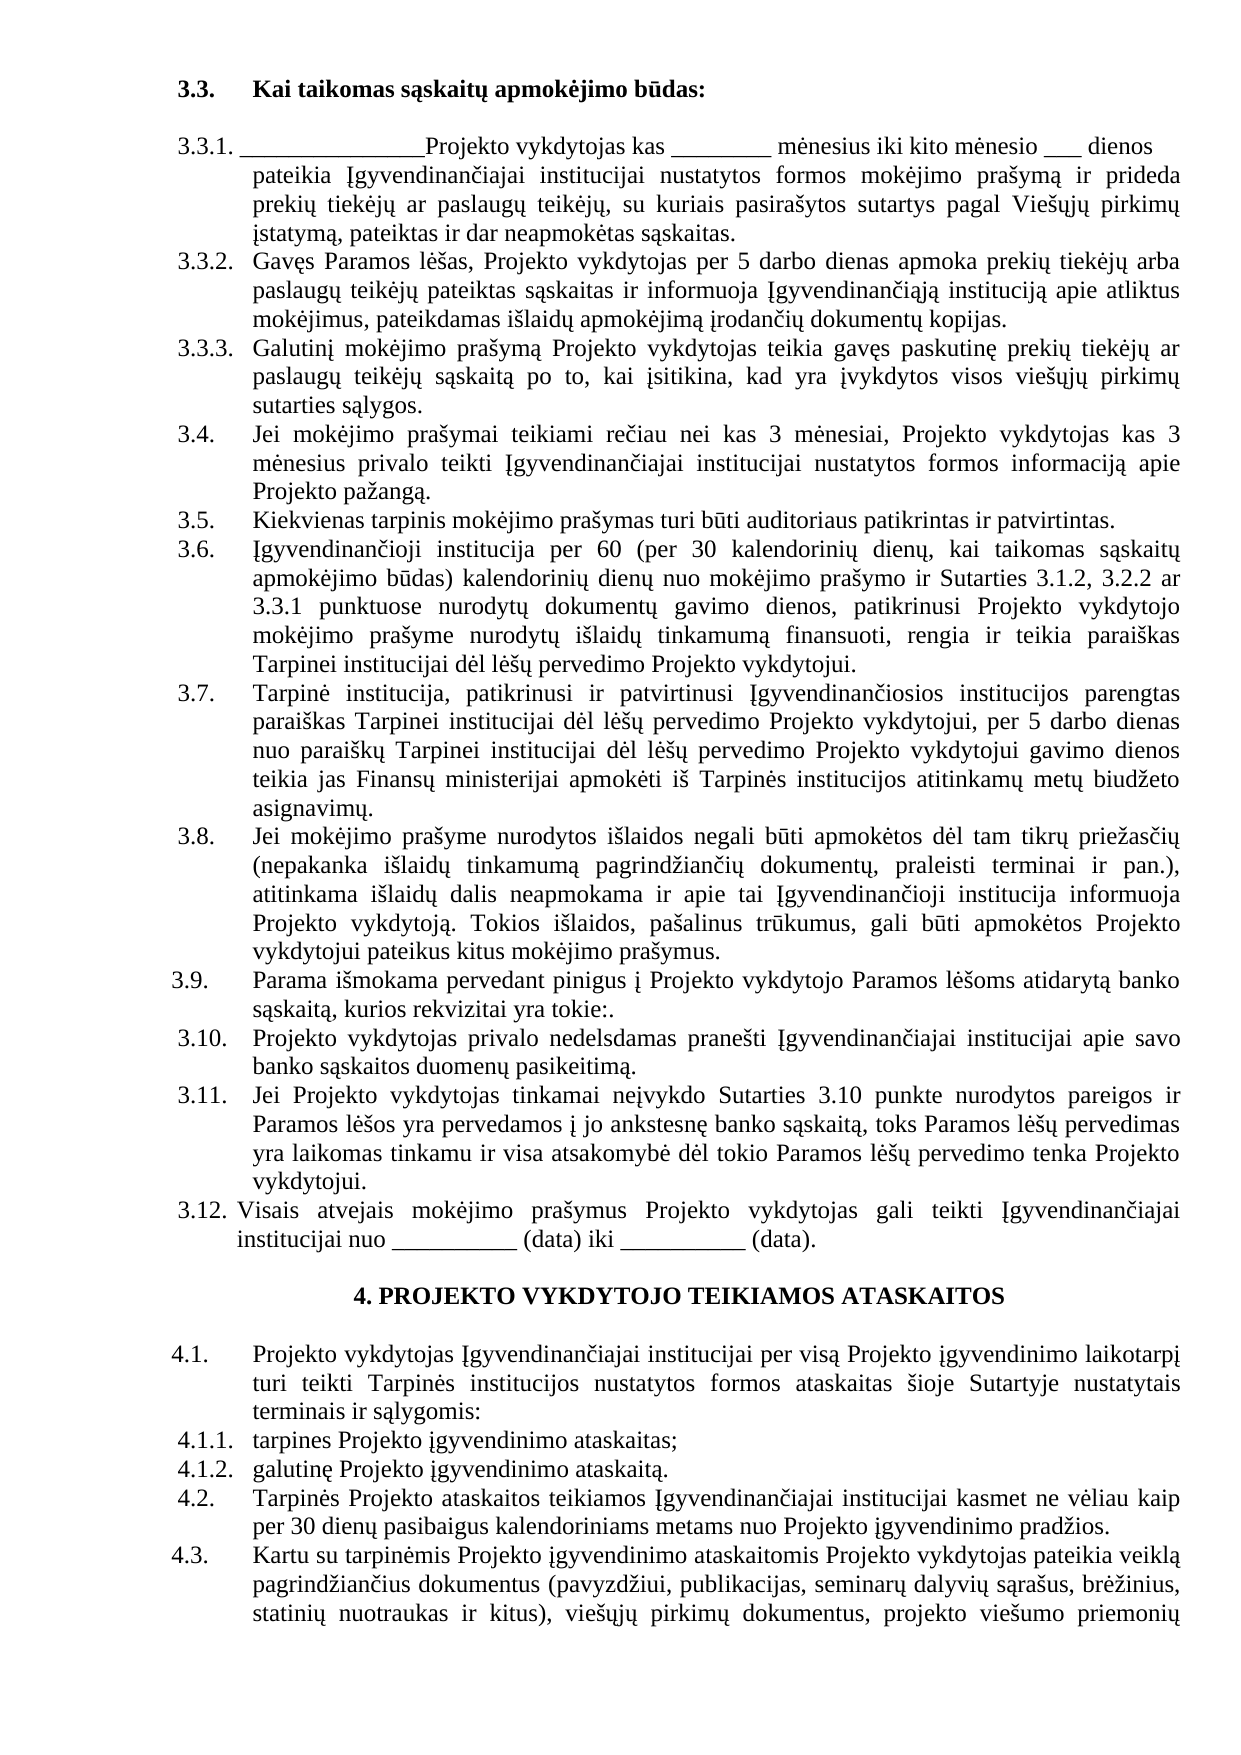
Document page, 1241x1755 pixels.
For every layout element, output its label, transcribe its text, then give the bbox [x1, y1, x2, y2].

text 3.3.2. Gavęs Paramos lėšas, Projekto vykdytojas per 5 darbo dienas apmoka prekių tiekėjų arba paslaugų teikėjų pateiktas sąskaitas ir informuoja Įgyvendinančiąją instituciją apie atliktus mokėjimus, pateikdamas išlaidų apmokėjimą įrodančių dokumentų kopijas. [177, 246, 1181, 333]
text 3.12. Visais atvejais mokėjimo prašymus Projekto vykdytojas gali teikti Įgyvendinančiajai institucijai nuo __________ (data) iki __________ (data). [177, 1195, 1181, 1253]
text 4.1. Projekto vykdytojas Įgyvendinančiajai institucijai per visą Projekto įgyvendinimo laikotarpį turi teikti Tarpinės institucijos nustatytos formos ataskaitas šioje Sutartyje nustatytais terminais ir sąlygomis: [171, 1339, 1181, 1425]
text 3.11. Jei Projekto vykdytojas tinkamai neįvykdo Sutarties 3.10 punkte nurodytos pareigos ir Paramos lėšos yra pervedamos į jo ankstesnę banko sąskaitą, toks Paramos lėšų pervedimas yra laikomas tinkamu ir visa atsakomybė dėl tokio Paramos lėšų pervedimo tenka Projekto vykdytojui. [177, 1080, 1181, 1195]
text 3.6. Įgyvendinančioji institucija per 60 (per 30 kalendorinių dienų, kai taikomas sąskaitų apmokėjimo būdas) kalendorinių dienų nuo mokėjimo prašymo ir Sutarties 3.1.2, 3.2.2 ar 3.3.1 punktuose nurodytų dokumentų gavimo dienos, patikrinusi Projekto vykdytojo mokėjimo prašyme nurodytų išlaidų tinkamumą finansuoti, rengia ir teikia paraiškas Tarpinei institucijai dėl lėšų pervedimo Projekto vykdytojui. [177, 534, 1181, 678]
text 4.3. Kartu su tarpinėmis Projekto įgyvendinimo ataskaitomis Projekto vykdytojas pateikia veiklą pagrindžiančius dokumentus (pavyzdžiui, publikacijas, seminarų dalyvių sąrašus, brėžinius, statinių nuotraukas ir kitus), viešųjų pirkimų dokumentus, projekto viešumo priemonių [171, 1540, 1181, 1626]
text 3.9. Parama išmokama pervedant pinigus į Projekto vykdytojo Paramos lėšoms atidarytą banko sąskaitą, kurios rekvizitai yra tokie:. [171, 965, 1181, 1023]
text 3.3.1. Projekto vykdytojas kas ________ mėnesius iki kito mėnesio ___ dienos [177, 131, 1181, 160]
text pateikia Įgyvendinančiajai institucijai nustatytos formos mokėjimo prašymą ir prideda prekių tiekėjų ar paslaugų teikėjų, su kuriais pasirašytos sutartys pagal Viešųjų pirkimų įstatymą, pateiktas ir dar neapmokėtas sąskaitas. [252, 160, 1181, 246]
text 4.1.1. tarpines Projekto įgyvendinimo ataskaitas; [177, 1425, 1181, 1454]
text 3.3.3. Galutinį mokėjimo prašymą Projekto vykdytojas teikia gavęs paskutinę prekių tiekėjų ar paslaugų teikėjų sąskaitą po to, kai įsitikina, kad yra įvykdytos visos viešųjų pirkimų sutarties sąlygos. [177, 333, 1181, 419]
text 4. PROJEKTO VYKDYTOJO TEIKIAMOS ATASKAITOS [177, 1281, 1181, 1310]
text 3.5. Kiekvienas tarpinis mokėjimo prašymas turi būti auditoriaus patikrintas ir patvirtintas. [177, 505, 1181, 534]
text 3.10. Projekto vykdytojas privalo nedelsdamas pranešti Įgyvendinančiajai institucijai apie savo banko sąskaitos duomenų pasikeitimą. [177, 1023, 1181, 1080]
text 4.2. Tarpinės Projekto ataskaitos teikiamos Įgyvendinančiajai institucijai kasmet ne vėliau kaip per 30 dienų pasibaigus kalendoriniams metams nuo Projekto įgyvendinimo pradžios. [177, 1483, 1181, 1540]
text 4.1.2. galutinę Projekto įgyvendinimo ataskaitą. [177, 1454, 1181, 1483]
text 3.4. Jei mokėjimo prašymai teikiami rečiau nei kas 3 mėnesiai, Projekto vykdytojas kas 3 mėnesius privalo teikti Įgyvendinančiajai institucijai nustatytos formos informaciją apie Projekto pažangą. [177, 419, 1181, 505]
text 3.7. Tarpinė institucija, patikrinusi ir patvirtinusi Įgyvendinančiosios institucijos parengtas paraiškas Tarpinei institucijai dėl lėšų pervedimo Projekto vykdytojui, per 5 darbo dienas nuo paraiškų Tarpinei institucijai dėl lėšų pervedimo Projekto vykdytojui gavimo dienos teikia jas Finansų ministerijai apmokėti iš Tarpinės institucijos atitinkamų metų biudžeto asignavimų. [177, 678, 1181, 821]
text 3.3. Kai taikomas sąskaitų apmokėjimo būdas: [177, 74, 1181, 103]
text 3.8. Jei mokėjimo prašyme nurodytos išlaidos negali būti apmokėtos dėl tam tikrų priežasčių (nepakanka išlaidų tinkamumą pagrindžiančių dokumentų, praleisti terminai ir pan.), atitinkama išlaidų dalis neapmokama ir apie tai Įgyvendinančioji institucija informuoja Projekto vykdytoją. Tokios išlaidos, pašalinus trūkumus, gali būti apmokėtos Projekto vykdytojui pateikus kitus mokėjimo prašymus. [177, 821, 1181, 965]
